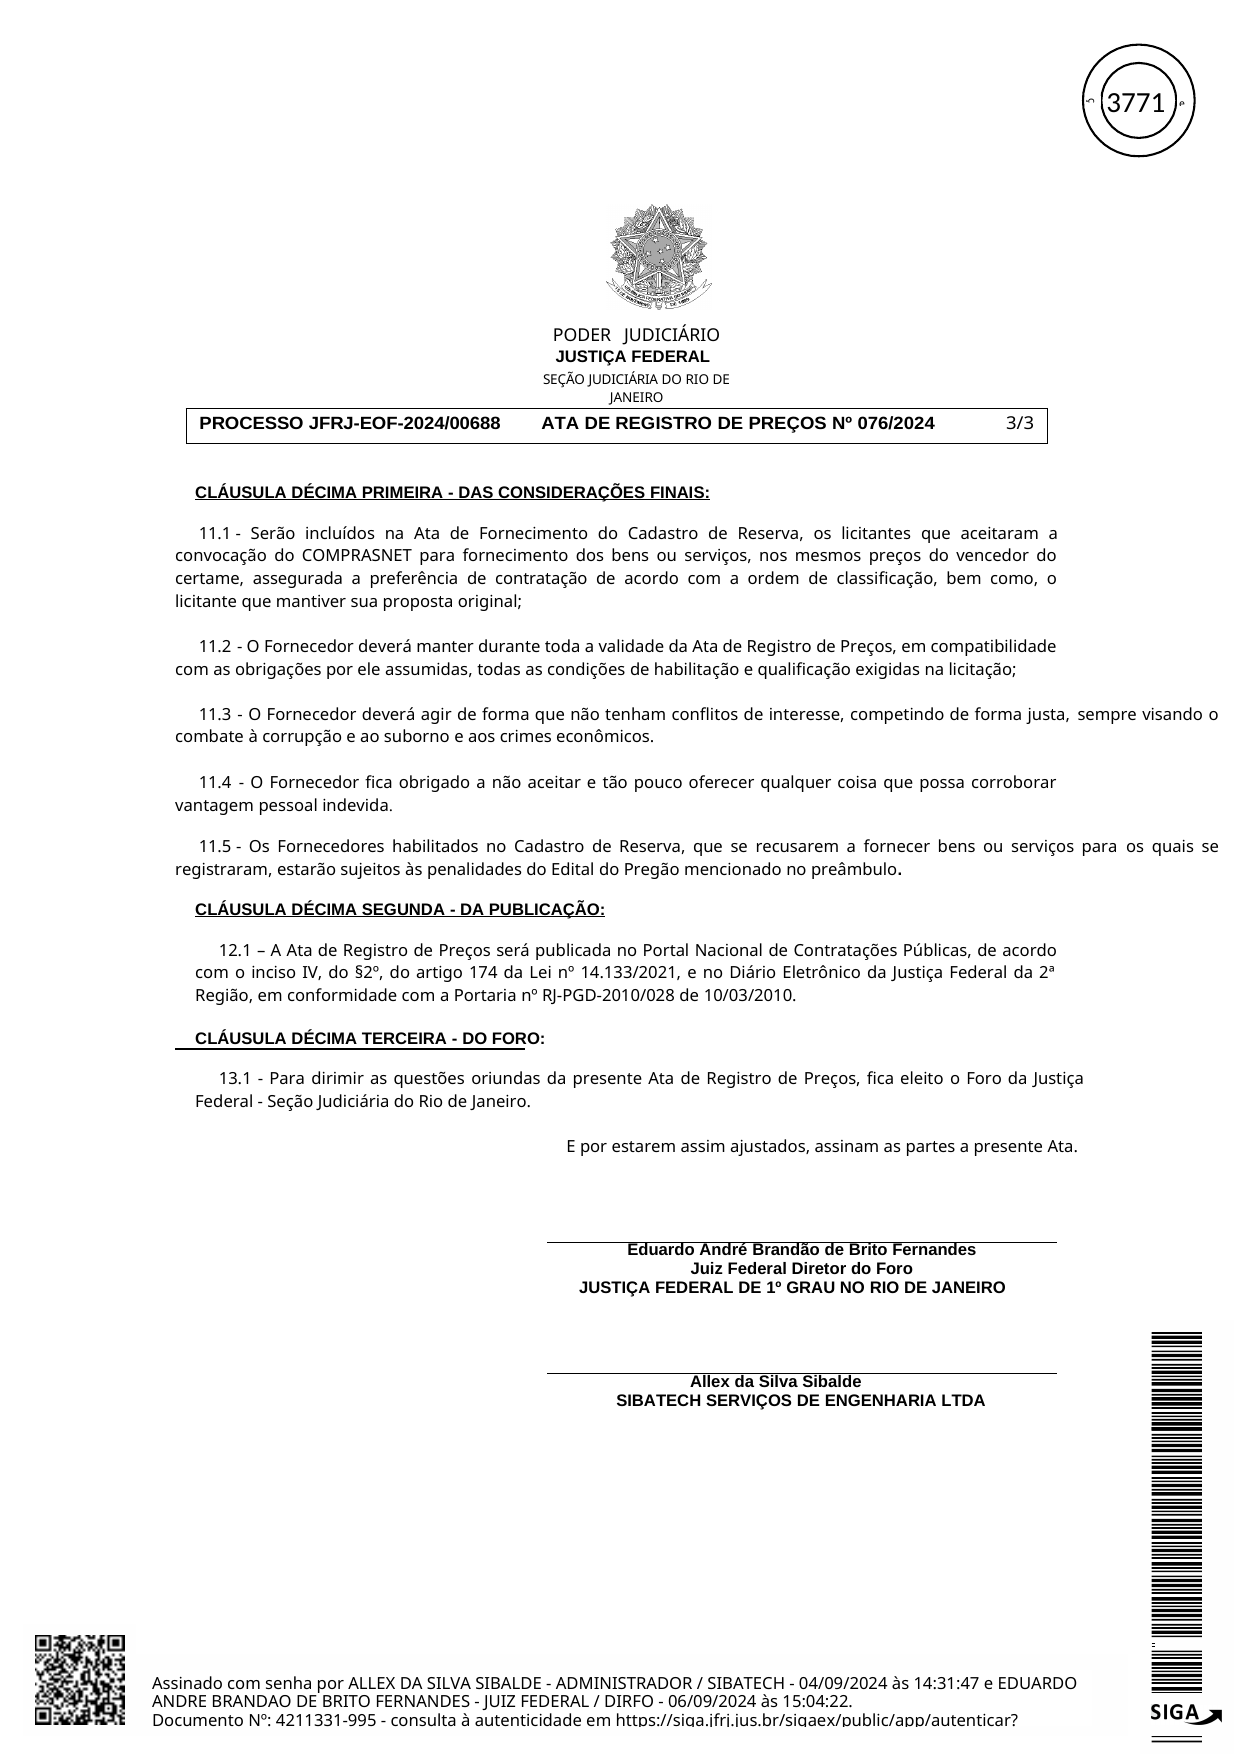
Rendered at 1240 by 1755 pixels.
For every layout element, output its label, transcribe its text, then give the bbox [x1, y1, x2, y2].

subtitle CLÁUSULA DÉCIMA SEGUNDA - DA PUBLICAÇÃO: [195, 899, 1219, 918]
text ç [1085, 98, 1099, 106]
subtitle JUSTIÇA FEDERAL DE 1º GRAU NO RIO DE JANEIRO [579, 1278, 1219, 1297]
text PROCESSO JFRJ-EOF-2024/00688 ATA DE REGISTRO DE PREÇOS Nº 076/2024 3/3 [199, 411, 1047, 435]
text E por estarem assim ajustados, assinam as partes a presente Ata. [566, 1135, 1219, 1157]
text e [1179, 97, 1193, 105]
list - O Fornecedor deverá agir de forma que não tenham conflitos de interesse, competindo de forma justa, sempre visando o combate à corrupção e ao suborno e aos crimes econômicos. [175, 702, 1219, 748]
subtitle [626, 1238, 977, 1242]
list - O Fornecedor fica obrigado a não aceitar e tão pouco oferecer qualquer coisa que possa corroborar vantagem pessoal indevida. [175, 770, 1057, 816]
text Allex da Silva Sibalde [573, 1374, 977, 1390]
text 12.1 – A Ata de Registro de Preços será publicada no Portal Nacional de Contratações Públicas, de acordo com o inciso IV, do §2º, do artigo 174 da Lei nº 14.133/2021, e no Diário Eletrônico da Justiça Federal da 2ª Região, em conformidade com a Portaria nº RJ-PGD-2010/028 de 10/03/2010. [195, 938, 1058, 1006]
text Juiz Federal Diretor do Foro [626, 1259, 977, 1278]
subtitle CLÁUSULA DÉCIMA TERCEIRA - DO FORO: [195, 1028, 1219, 1048]
subtitle CLÁUSULA DÉCIMA PRIMEIRA - DAS CONSIDERAÇÕES FINAIS: [195, 483, 1219, 502]
list - Serão incluídos na Ata de Fornecimento do Cadastro de Reserva, os licitantes que aceitaram a convocação do COMPRASNET para fornecimento dos bens ou serviços, nos mesmos preços do vencedor do certame, assegurada a preferência de contratação de acordo com a ordem de classificação, bem como, o licitante que mantiver sua proposta original; [175, 521, 1058, 612]
list - Os Fornecedores habilitados no Cadastro de Reserva, que se recusarem a fornecer bens ou serviços para os quais se registraram, estarão sujeitos às penalidades do Edital do Pregão mencionado no preâmbulo. [175, 835, 1219, 881]
list - O Fornecedor deverá manter durante toda a validade da Ata de Registro de Preços, em compatibilidade com as obrigações por ele assumidas, todas as condições de habilitação e qualificação exigidas na licitação; [175, 634, 1057, 680]
text 13.1 - Para dirimir as questões oriundas da presente Ata de Registro de Preços, fica eleito o Foro da Justiça Federal - Seção Judiciária do Rio de Janeiro. [195, 1067, 1095, 1112]
text [573, 1369, 977, 1373]
subtitle SIBATECH SERVIÇOS DE ENGENHARIA LTDA [616, 1390, 1140, 1409]
subtitle Eduardo André Brandão de Brito Fernandes [626, 1243, 977, 1259]
